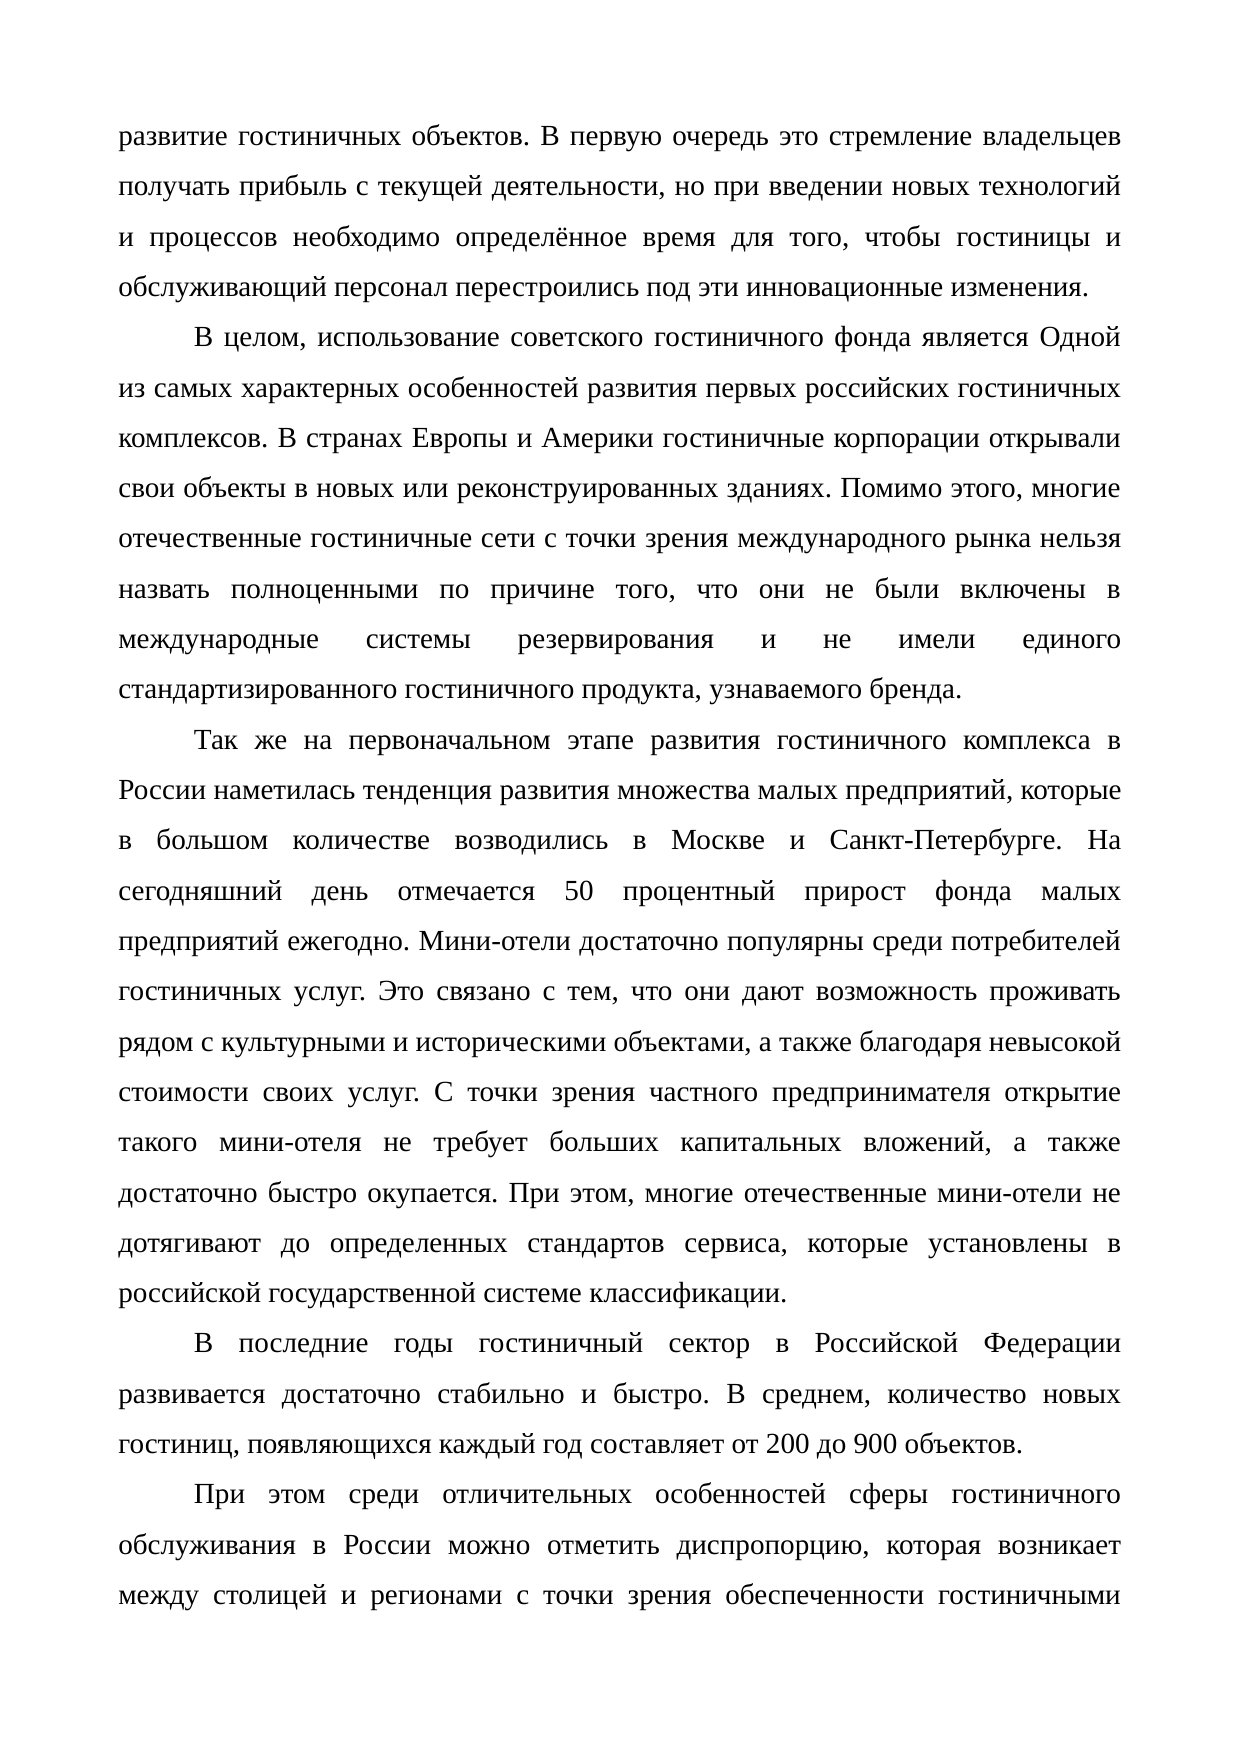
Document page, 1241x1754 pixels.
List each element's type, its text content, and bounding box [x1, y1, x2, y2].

text Так же на первоначальном этапе развития гостиничного комплекса в России наметилась тенденция развития множества малых предприятий, которые в большом количестве возводились в Москве и Санкт-Петербурге. На сегодняшний день отмечается 50 процентный прирост фонда малых предприятий ежегодно. Мини-отели достаточно популярны среди потребителей гостиничных услуг. Это связано с тем, что они дают возможность проживать рядом с культурными и историческими объектами, а также благодаря невысокой стоимости своих услуг. С точки зрения частного предпринимателя открытие такого мини-отеля не требует больших капитальных вложений, а также достаточно быстро окупается. При этом, многие отечественные мини-отели не дотягивают до определенных стандартов сервиса, которые установлены в российской государственной системе классификации. [118, 722, 1122, 1309]
text При этом среди отличительных особенностей сферы гостиничного обслуживания в России можно отметить диспропорцию, которая возникает между столицей и регионами с точки зрения обеспеченности гостиничными [118, 1477, 1122, 1611]
text развитие гостиничных объектов. В первую очередь это стремление владельцев получать прибыль с текущей деятельности, но при введении новых технологий и процессов необходимо определённое время для того, чтобы гостиницы и обслуживающий персонал перестроились под эти инновационные изменения. [118, 118, 1122, 303]
text В целом, использование советского гостиничного фонда является Одной из самых характерных особенностей развития первых российских гостиничных комплексов. В странах Европы и Америки гостиничные корпорации открывали свои объекты в новых или реконструированных зданиях. Помимо этого, многие отечественные гостиничные сети с точки зрения международного рынка нельзя назвать полноценными по причине того, что они не были включены в международные системы резервирования и не имели единого стандартизированного гостиничного продукта, узнаваемого бренда. [118, 319, 1122, 705]
text В последние годы гостиничный сектор в Российской Федерации развивается достаточно стабильно и быстро. В среднем, количество новых гостиниц, появляющихся каждый год составляет от 200 до 900 объектов. [118, 1326, 1122, 1460]
